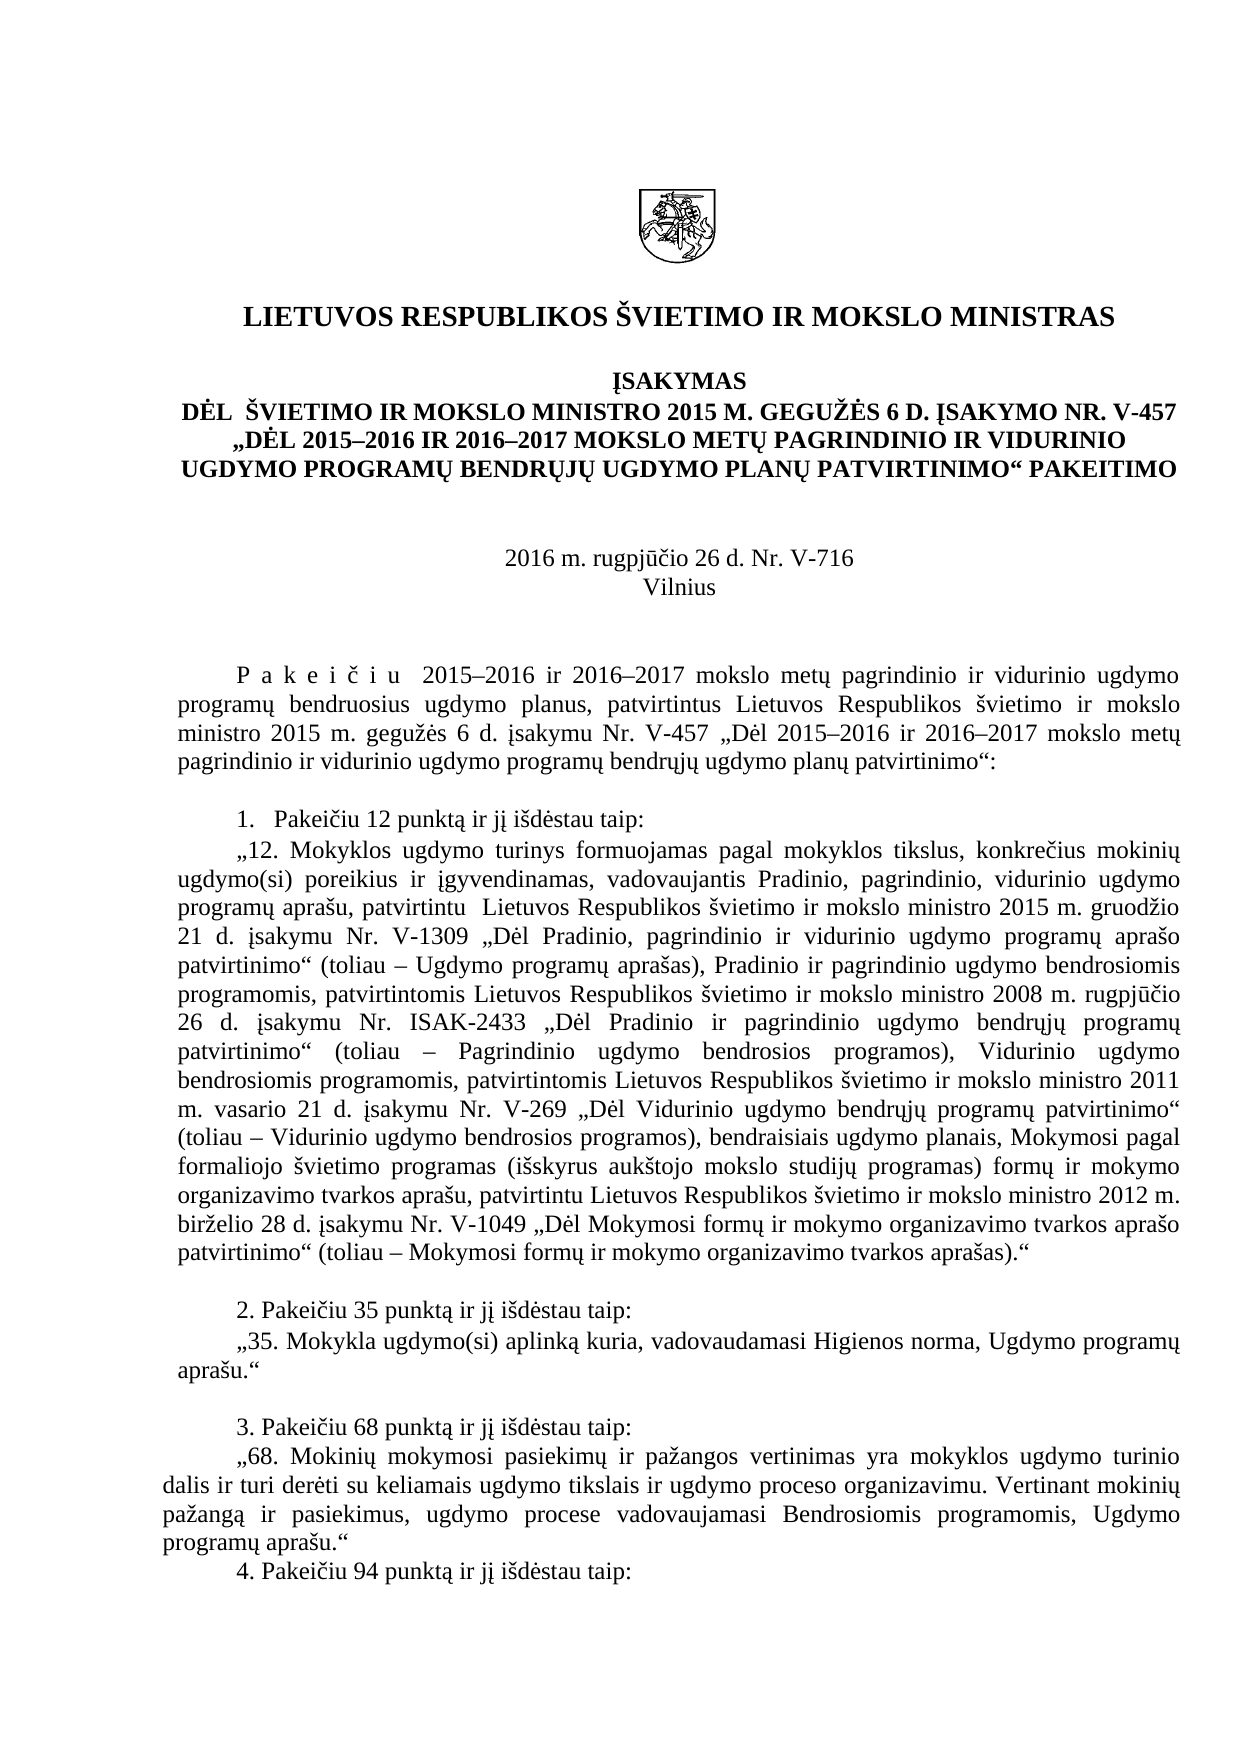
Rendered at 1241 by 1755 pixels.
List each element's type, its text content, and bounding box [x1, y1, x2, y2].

text „68. Mokinių mokymosi pasiekimų ir pažangos vertinimas yra mokyklos ugdymo turinio dalis ir turi derėti su keliamais ugdymo tikslais ir ugdymo proceso organizavimu. Vertinant mokinių pažangą ir pasiekimus, ugdymo procese vadovaujamasi Bendrosiomis programomis, Ugdymo programų aprašu.“ [162, 1441, 1181, 1556]
text LIETUVOS RESPUBLIKOS ŠVIETIMO IR MOKSLO MINISTRAS [177, 299, 1181, 332]
text Vilnius [177, 572, 1181, 601]
text „12. Mokyklos ugdymo turinys formuojamas pagal mokyklos tikslus, konkrečius mokinių ugdymo(si) poreikius ir įgyvendinamas, vadovaujantis Pradinio, pagrindinio, vidurinio ugdymo programų aprašu, patvirtintu Lietuvos Respublikos švietimo ir mokslo ministro 2015 m. gruodžio 21 d. įsakymu Nr. V-1309 „Dėl Pradinio, pagrindinio ir vidurinio ugdymo programų aprašo patvirtinimo“ (toliau – Ugdymo programų aprašas), Pradinio ir pagrindinio ugdymo bendrosiomis programomis, patvirtintomis Lietuvos Respublikos švietimo ir mokslo ministro 2008 m. rugpjūčio 26 d. įsakymu Nr. ISAK-2433 „Dėl Pradinio ir pagrindinio ugdymo bendrųjų programų patvirtinimo“ (toliau – Pagrindinio ugdymo bendrosios programos), Vidurinio ugdymo bendrosiomis programomis, patvirtintomis Lietuvos Respublikos švietimo ir mokslo ministro 2011 m. vasario 21 d. įsakymu Nr. V-269 „Dėl Vidurinio ugdymo bendrųjų programų patvirtinimo“ (toliau – Vidurinio ugdymo bendrosios programos), bendraisiais ugdymo planais, Mokymosi pagal formaliojo švietimo programas (išskyrus aukštojo mokslo studijų programas) formų ir mokymo organizavimo tvarkos aprašu, patvirtintu Lietuvos Respublikos švietimo ir mokslo ministro 2012 m. birželio 28 d. įsakymu Nr. V-1049 „Dėl Mokymosi formų ir mokymo organizavimo tvarkos aprašo patvirtinimo“ (toliau – Mokymosi formų ir mokymo organizavimo tvarkos aprašas).“ [177, 835, 1181, 1266]
text DĖL ŠVIETIMO IR MOKSLO MINISTRO 2015 M. GEGUŽĖS 6 D. ĮSAKYMO NR. V-457 „DĖL 2015–2016 IR 2016–2017 MOKSLO METŲ PAGRINDINIO IR VIDURINIO UGDYMO PROGRAMŲ BENDRŲJŲ UGDYMO PLANŲ PATVIRTINIMO“ PAKEITIMO [177, 397, 1181, 512]
text P a k e i č i u 2015–2016 ir 2016–2017 mokslo metų pagrindinio ir vidurinio ugdymo programų bendruosius ugdymo planus, patvirtintus Lietuvos Respublikos švietimo ir mokslo ministro 2015 m. gegužės 6 d. įsakymu Nr. V-457 „Dėl 2015–2016 ir 2016–2017 mokslo metų pagrindinio ir vidurinio ugdymo programų bendrųjų ugdymo planų patvirtinimo“: [177, 660, 1181, 775]
text 1. Pakeičiu 12 punktą ir jį išdėstau taip: [236, 804, 1181, 833]
text 2016 m. rugpjūčio 26 d. Nr. V-716 [177, 543, 1181, 572]
text ĮSAKYMAS [177, 366, 1181, 394]
text 3. Pakeičiu 68 punktą ir jį išdėstau taip: [236, 1412, 1181, 1441]
text „35. Mokykla ugdymo(si) aplinką kuria, vadovaudamasi Higienos norma, Ugdymo programų aprašu.“ [177, 1326, 1181, 1384]
text 4. Pakeičiu 94 punktą ir jį išdėstau taip: [236, 1556, 1181, 1585]
text 2. Pakeičiu 35 punktą ir jį išdėstau taip: [177, 1295, 1181, 1324]
